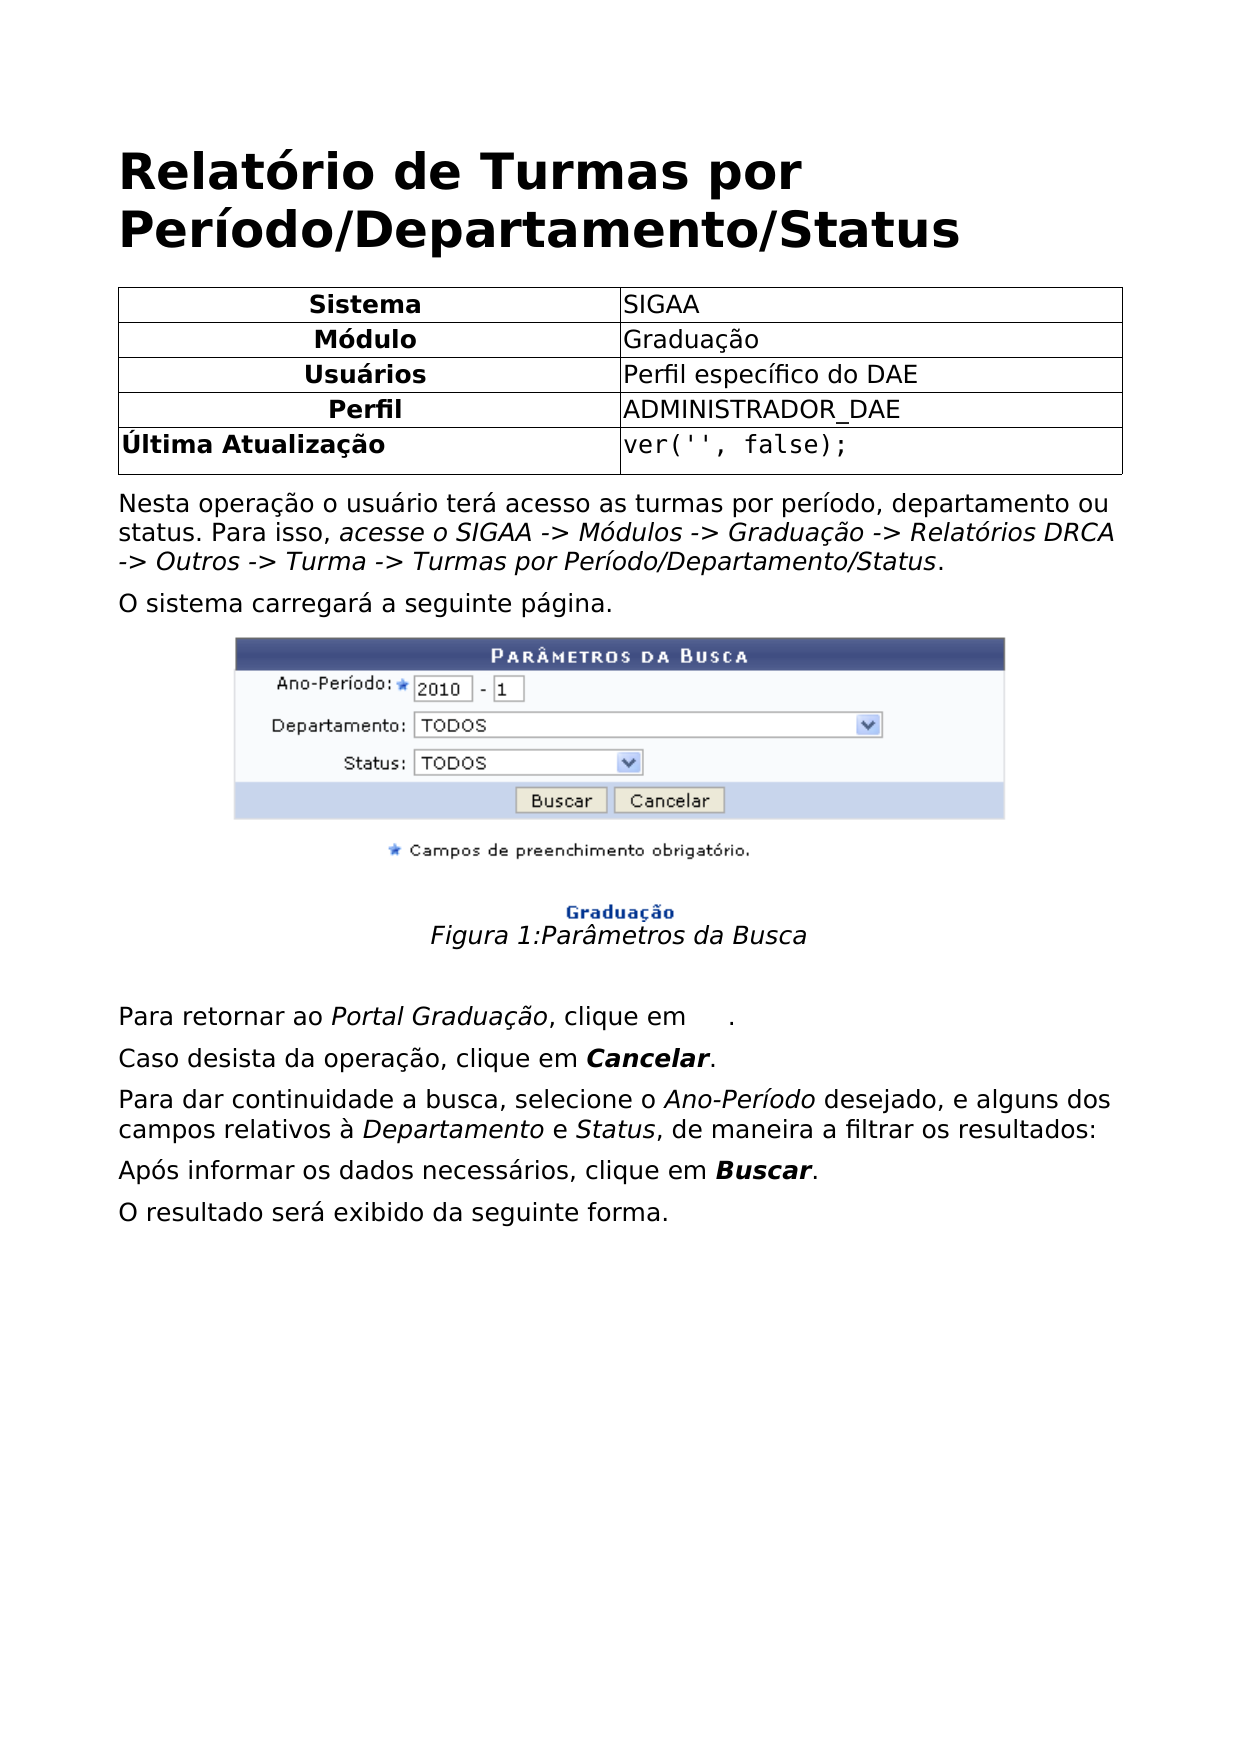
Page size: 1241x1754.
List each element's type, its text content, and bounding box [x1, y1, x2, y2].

table_cell Usuários [119, 358, 620, 392]
text Após informar os dados necessários, clique em Buscar. [118, 1157, 1122, 1186]
table_cell Graduação [621, 323, 1122, 357]
subtitle Relatório de Turmas por Período/Departamento/Status [118, 143, 1122, 259]
table_header SIGAA [621, 288, 1122, 322]
table_cell Perfil [119, 393, 620, 427]
table_cell Perfil específico do DAE [621, 358, 1122, 392]
table_cell Módulo [119, 323, 620, 357]
text Figura 1:Parâmetros da Busca [231, 922, 1009, 951]
text O sistema carregará a seguinte página. [118, 589, 1122, 618]
text Para retornar ao Portal Graduação, clique em . [118, 992, 1122, 1032]
table_cell Última Atualização [119, 428, 620, 474]
text O resultado será exibido da seguinte forma. [118, 1198, 1122, 1227]
table_cell ADMINISTRADOR_DAE [621, 393, 1122, 427]
picture [231, 630, 1010, 922]
table_header Sistema [119, 288, 620, 322]
text Caso desista da operação, clique em Cancelar. [118, 1044, 1122, 1073]
text Nesta operação o usuário terá acesso as turmas por período, departamento ou status. Para isso, acesse o SIGAA -> Módulos -> Graduação -> Relatórios DRCA -> Outros -> Turma -> Turmas por Período/Departamento/Status. [118, 489, 1122, 577]
text Para dar continuidade a busca, selecione o Ano-Período desejado, e alguns dos campos relativos à Departamento e Status, de maneira a filtrar os resultados: [118, 1086, 1122, 1144]
table_cell ver('', false); [621, 428, 1122, 474]
